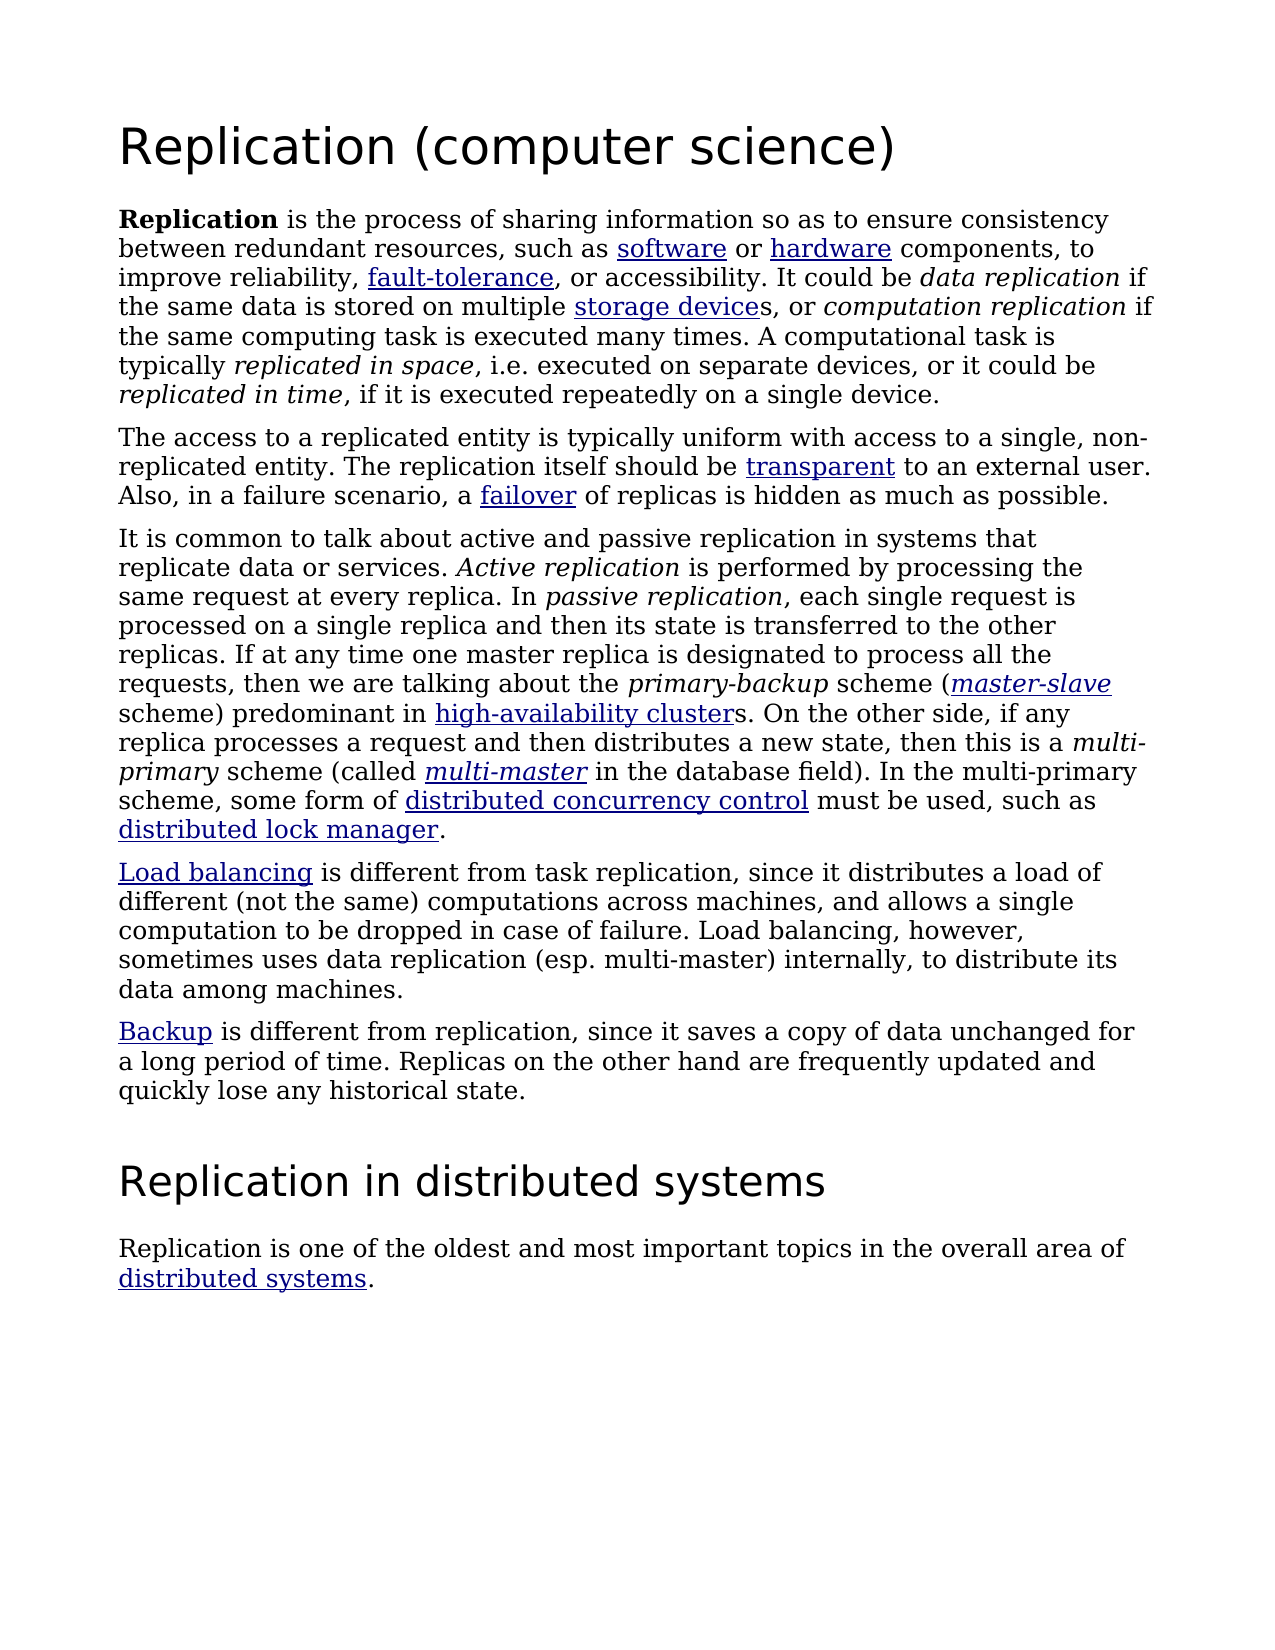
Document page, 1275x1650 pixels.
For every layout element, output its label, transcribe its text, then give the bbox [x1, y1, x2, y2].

text Replication is one of the oldest and most important topics in the overall area of distributed systems. [118, 1235, 1157, 1293]
subtitle Replication in distributed systems [118, 1158, 1157, 1206]
text It is common to talk about active and passive replication in systems that replicate data or services. Active replication is performed by processing the same request at every replica. In passive replication, each single request is processed on a single replica and then its state is transferred to the other replicas. If at any time one master replica is designated to process all the requests, then we are talking about the primary-backup scheme (master-slave scheme) predominant in high-availability clusters. On the other side, if any replica processes a request and then distributes a new state, then this is a multi-primary scheme (called multi-master in the database field). In the multi-primary scheme, some form of distributed concurrency control must be used, such as distributed lock manager. [118, 524, 1157, 845]
subtitle Replication (computer science) [118, 118, 1157, 176]
text Replication is the process of sharing information so as to ensure consistency between redundant resources, such as software or hardware components, to improve reliability, fault-tolerance, or accessibility. It could be data replication if the same data is stored on multiple storage devices, or computation replication if the same computing task is executed many times. A computational task is typically replicated in space, i.e. executed on separate devices, or it could be replicated in time, if it is executed repeatedly on a single device. [118, 205, 1157, 409]
text Load balancing is different from task replication, since it distributes a load of different (not the same) computations across machines, and allows a single computation to be dropped in case of failure. Load balancing, however, sometimes uses data replication (esp. multi-master) internally, to distribute its data among machines. [118, 858, 1157, 1004]
text The access to a replicated entity is typically uniform with access to a single, non-replicated entity. The replication itself should be transparent to an external user. Also, in a failure scenario, a failover of replicas is hidden as much as possible. [118, 423, 1157, 510]
text Backup is different from replication, since it saves a copy of data unchanged for a long period of time. Replicas on the other hand are frequently updated and quickly lose any historical state. [118, 1018, 1157, 1105]
